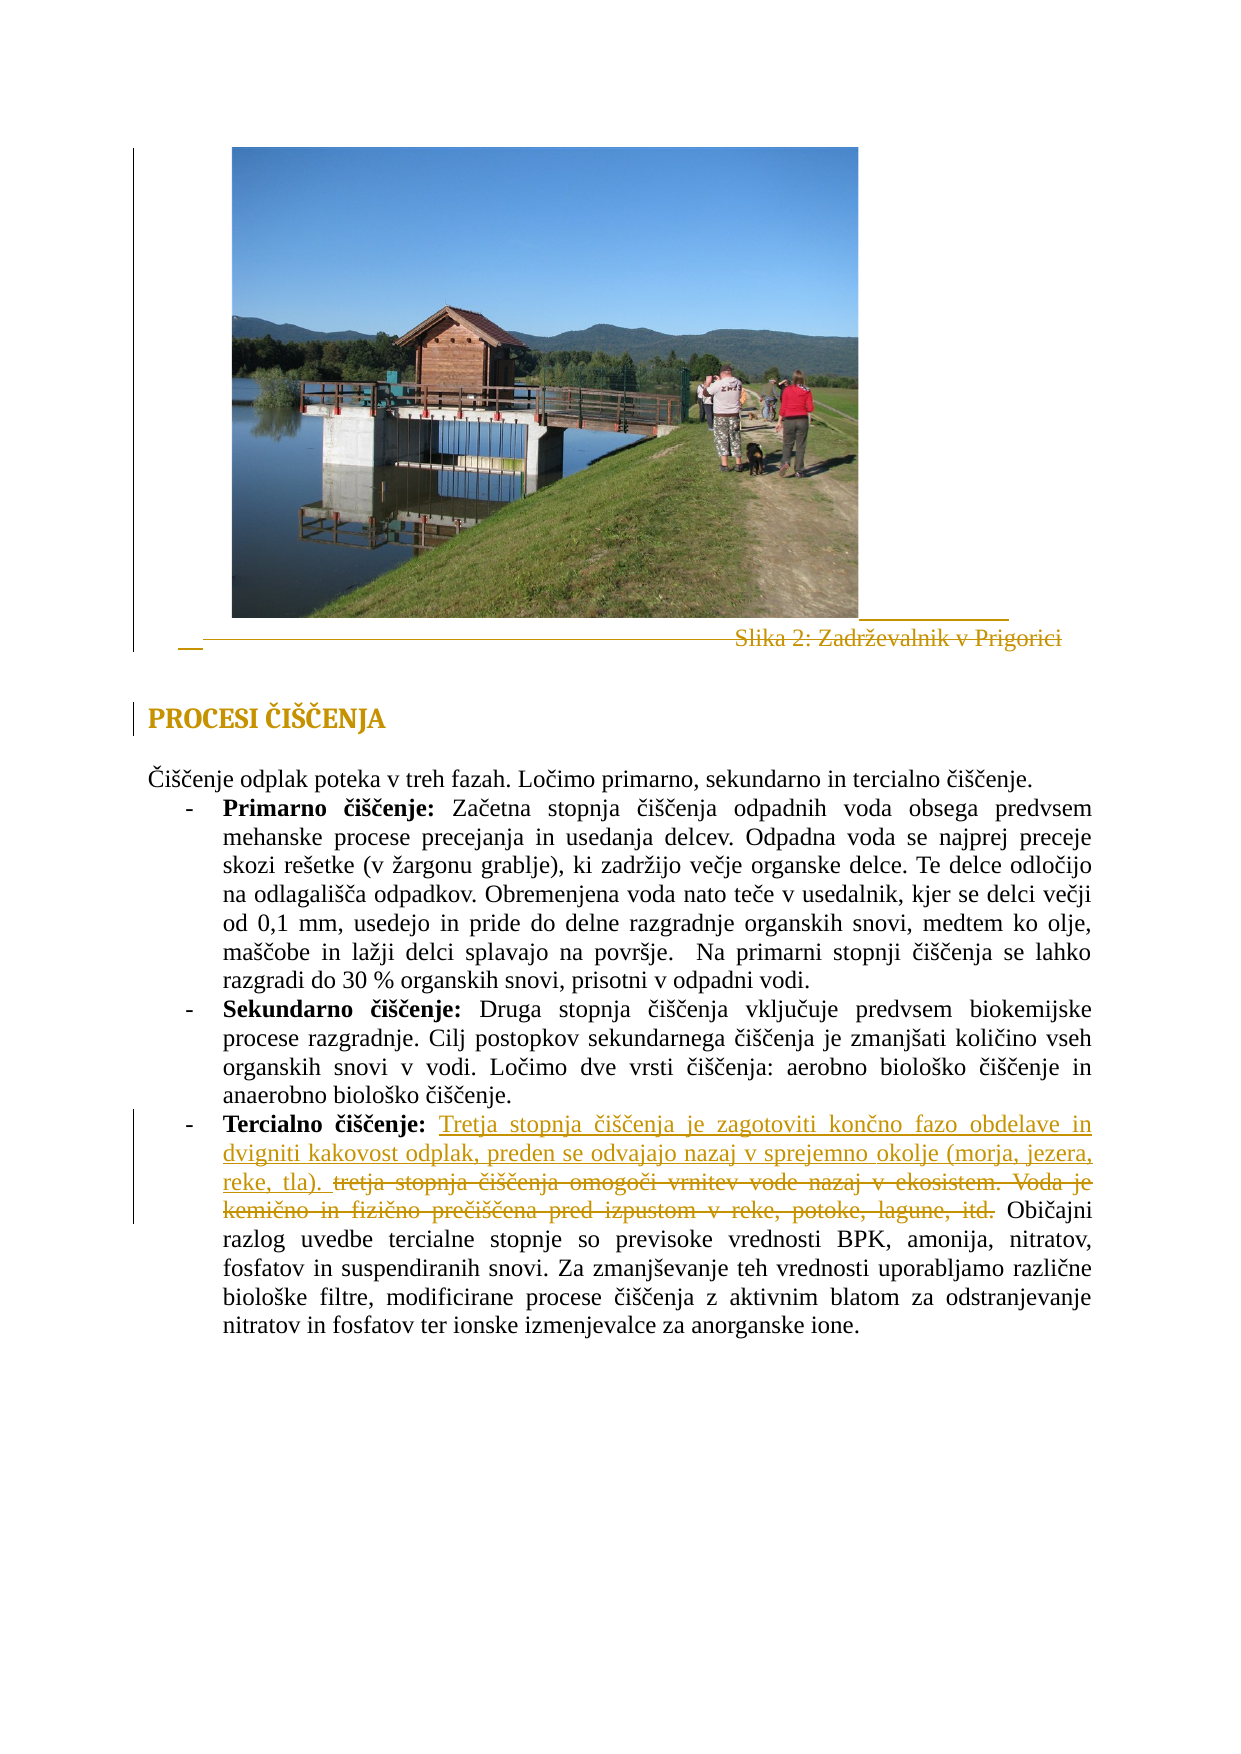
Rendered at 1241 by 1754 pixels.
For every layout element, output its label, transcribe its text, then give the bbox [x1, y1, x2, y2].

list Primarno čiščenje: Začetna stopnja čiščenja odpadnih voda obsega predvsem mehanske procese precejanja in usedanja delcev. Odpadna voda se najprej preceje skozi rešetke (v žargonu grablje), ki zadržijo večje organske delce. Te delce odločijo na odlagališča odpadkov. Obremenjena voda nato teče v usedalnik, kjer se delci večji od 0,1 mm, usedejo in pride do delne razgradnje organskih snovi, medtem ko olje, maščobe in lažji delci splavajo na površje. Na primarni stopnji čiščenja se lahko razgradi do 30 % organskih snovi, prisotni v odpadni vodi. [185, 793, 1093, 994]
subtitle PROCESI ČIŠČENJA [148, 702, 1093, 736]
text Čiščenje odplak poteka v treh fazah. Ločimo primarno, sekundarno in tercialno čiščenje. [148, 764, 1093, 793]
list Tercialno čiščenje: Tretja stopnja čiščenja je zagotoviti končno fazo obdelave in dvigniti kakovost odplak, preden se odvajajo nazaj v sprejemno okolje (morja, jezera, reke, tla). Običajni razlog uvedbe tercialne stopnje so previsoke vrednosti BPK, amonija, nitratov, fosfatov in suspendiranih snovi. Za zmanjševanje teh vrednosti uporabljamo različne biološke filtre, modificirane procese čiščenja z aktivnim blatom za odstranjevanje nitratov in fosfatov ter ionske izmenjevalce za anorganske ione. [185, 1109, 1093, 1339]
list Sekundarno čiščenje: Druga stopnja čiščenja vključuje predvsem biokemijske procese razgradnje. Cilj postopkov sekundarnega čiščenja je zmanjšati količino vseh organskih snovi v vodi. Ločimo dve vrsti čiščenja: aerobno biološko čiščenje in anaerobno biološko čiščenje. [185, 994, 1093, 1109]
picture [231, 147, 859, 618]
